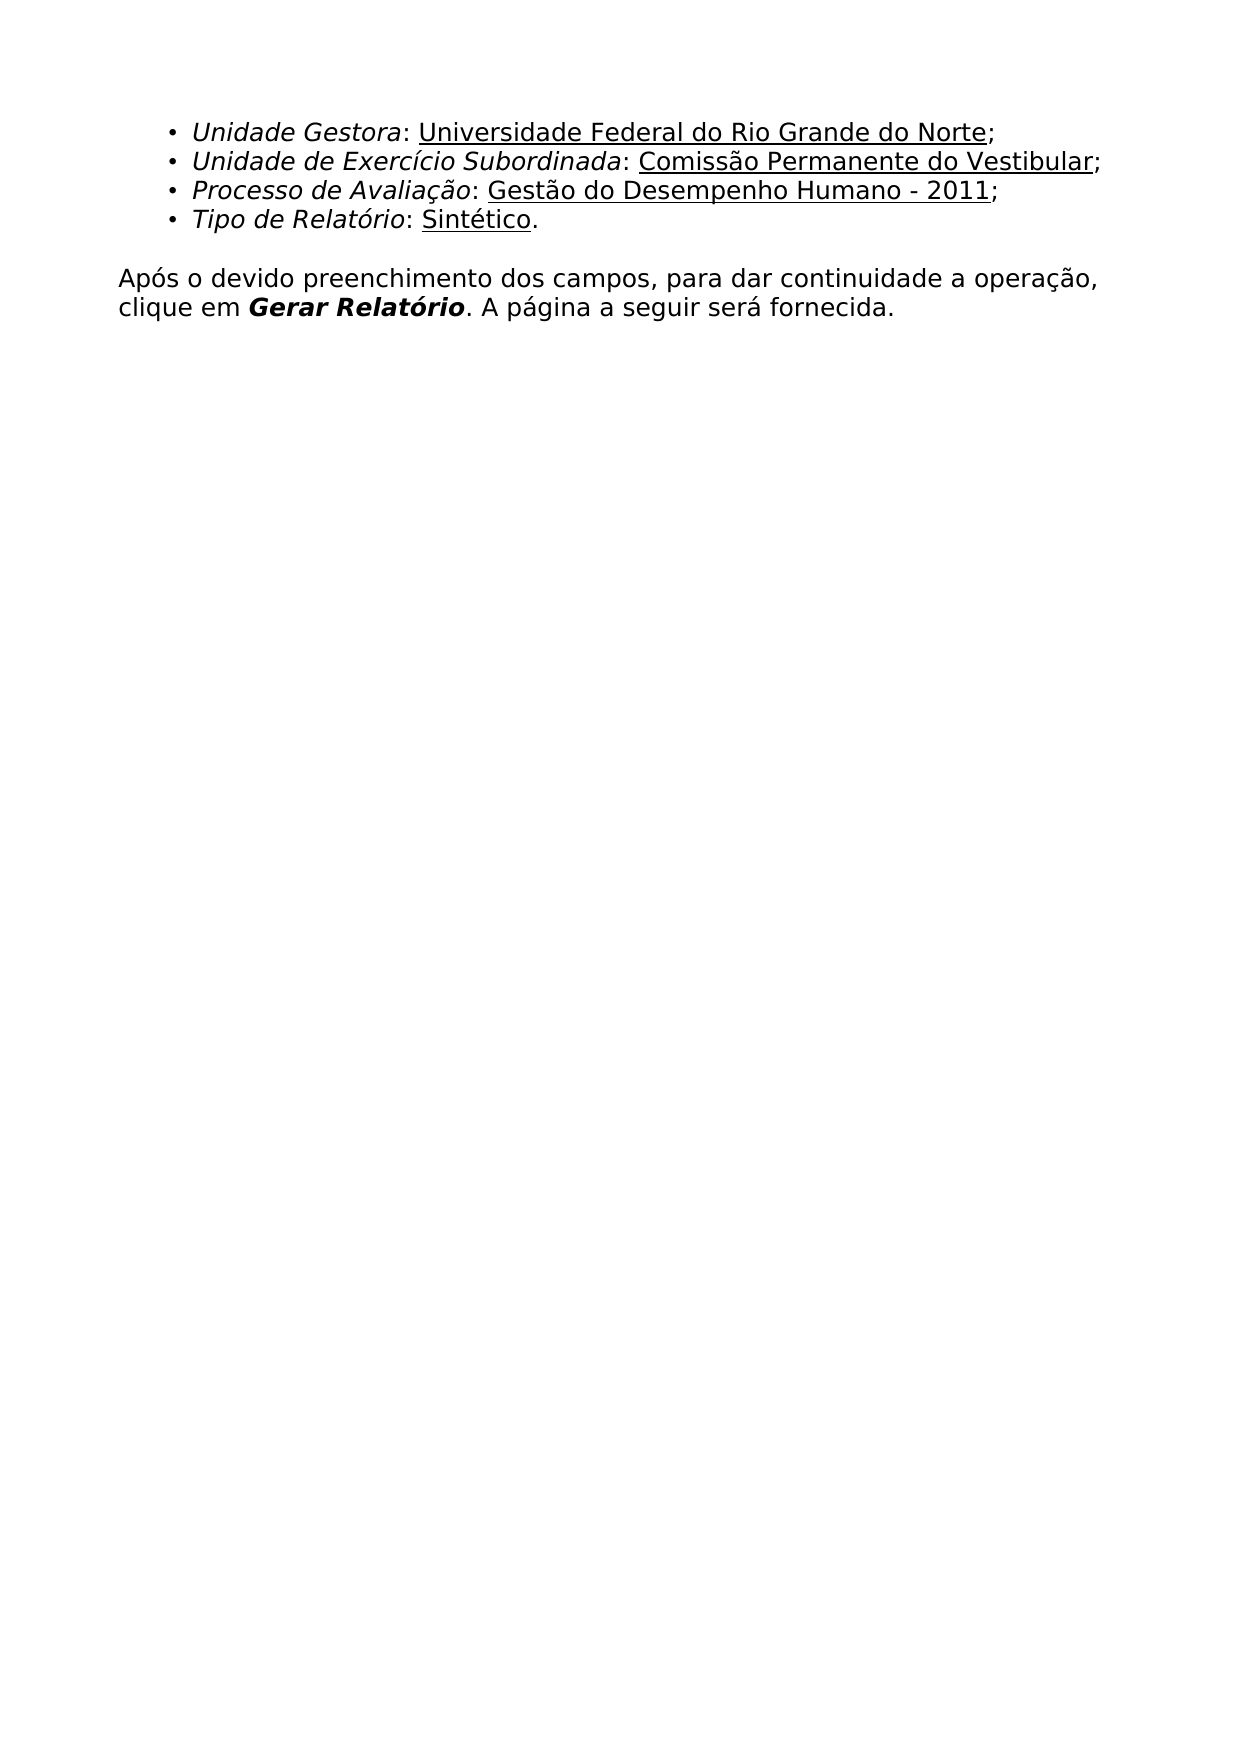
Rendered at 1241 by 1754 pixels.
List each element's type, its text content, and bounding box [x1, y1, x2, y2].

text Após o devido preenchimento dos campos, para dar continuidade a operação, clique em Gerar Relatório. A página a seguir será fornecida. [118, 264, 1122, 323]
list Unidade Gestora: Universidade Federal do Rio Grande do Norte; [177, 118, 1122, 147]
list Tipo de Relatório: Sintético. [177, 206, 1122, 235]
list Unidade de Exercício Subordinada: Comissão Permanente do Vestibular; [177, 147, 1122, 176]
list Processo de Avaliação: Gestão do Desempenho Humano - 2011; [177, 176, 1122, 206]
